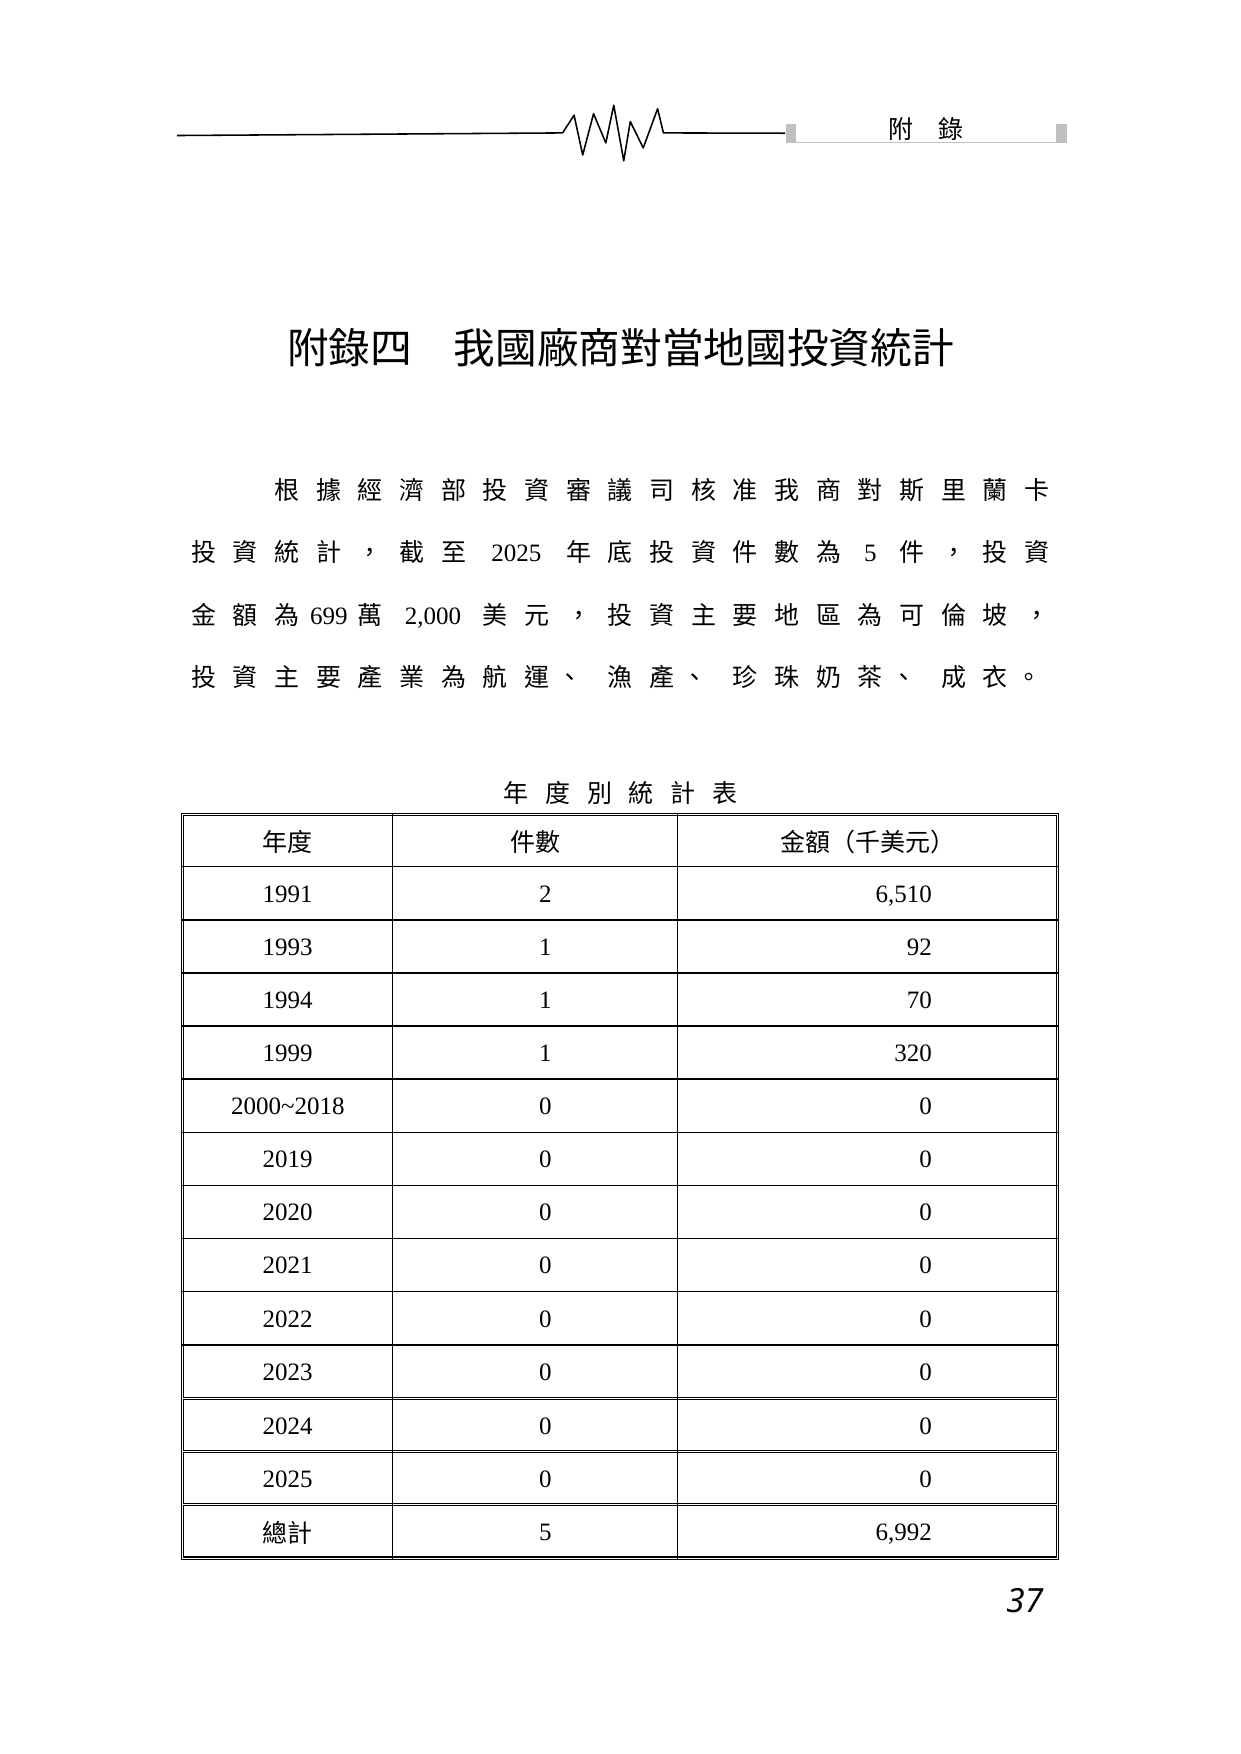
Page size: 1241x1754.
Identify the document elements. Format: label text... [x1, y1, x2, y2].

table_cell 0 [678, 1133, 1056, 1184]
text 根據經濟部投資審議司核准我商對斯里蘭卡投資統計，截至2025年底投資件數為5件，投資金額為699萬2,000美元，投資主要地區為可倫坡，投資主要產業為航運、漁產、珍珠奶茶、成衣。 [183, 447, 1058, 697]
table_cell 2025 [184, 1453, 392, 1503]
table_cell 1 [393, 1027, 677, 1078]
table_cell 0 [393, 1239, 677, 1291]
table_cell 0 [393, 1080, 677, 1131]
table_cell 0 [393, 1346, 677, 1397]
table_cell 0 [393, 1133, 677, 1184]
table_header 年度 [184, 816, 392, 866]
table_cell 6,510 [678, 867, 1056, 919]
table_cell 0 [678, 1292, 1056, 1344]
table_cell 1 [393, 974, 677, 1025]
table_cell 0 [393, 1453, 677, 1503]
table_cell 2020 [184, 1186, 392, 1238]
table_cell 0 [393, 1400, 677, 1450]
table_cell 0 [678, 1346, 1056, 1397]
table_cell 2019 [184, 1133, 392, 1184]
table_cell 2000~2018 [184, 1080, 392, 1131]
text 年度別統計表 [183, 750, 1058, 813]
table_cell 0 [393, 1186, 677, 1238]
table_cell 1991 [184, 867, 392, 919]
text 附錄四 我國廠商對當地國投資統計 [183, 304, 1058, 366]
table_cell 2024 [184, 1400, 392, 1450]
table_cell 2023 [184, 1346, 392, 1397]
table_cell 總計 [184, 1506, 392, 1556]
table_cell 2022 [184, 1292, 392, 1344]
table_cell 92 [678, 921, 1056, 972]
table_cell 0 [678, 1239, 1056, 1291]
table_cell 70 [678, 974, 1056, 1025]
table_cell 5 [393, 1506, 677, 1556]
table_header 金額（千美元） [678, 816, 1056, 866]
table_cell 1 [393, 921, 677, 972]
table_cell 0 [393, 1292, 677, 1344]
table_cell 0 [678, 1186, 1056, 1238]
table_cell 6,992 [678, 1506, 1056, 1556]
table_cell 2021 [184, 1239, 392, 1291]
table_header 件數 [393, 816, 677, 866]
table_cell 0 [678, 1400, 1056, 1450]
table_cell 0 [678, 1453, 1056, 1503]
table_cell 1993 [184, 921, 392, 972]
table_cell 1994 [184, 974, 392, 1025]
table_cell 1999 [184, 1027, 392, 1078]
table_cell 2 [393, 867, 677, 919]
table_cell 320 [678, 1027, 1056, 1078]
table_cell 0 [678, 1080, 1056, 1131]
